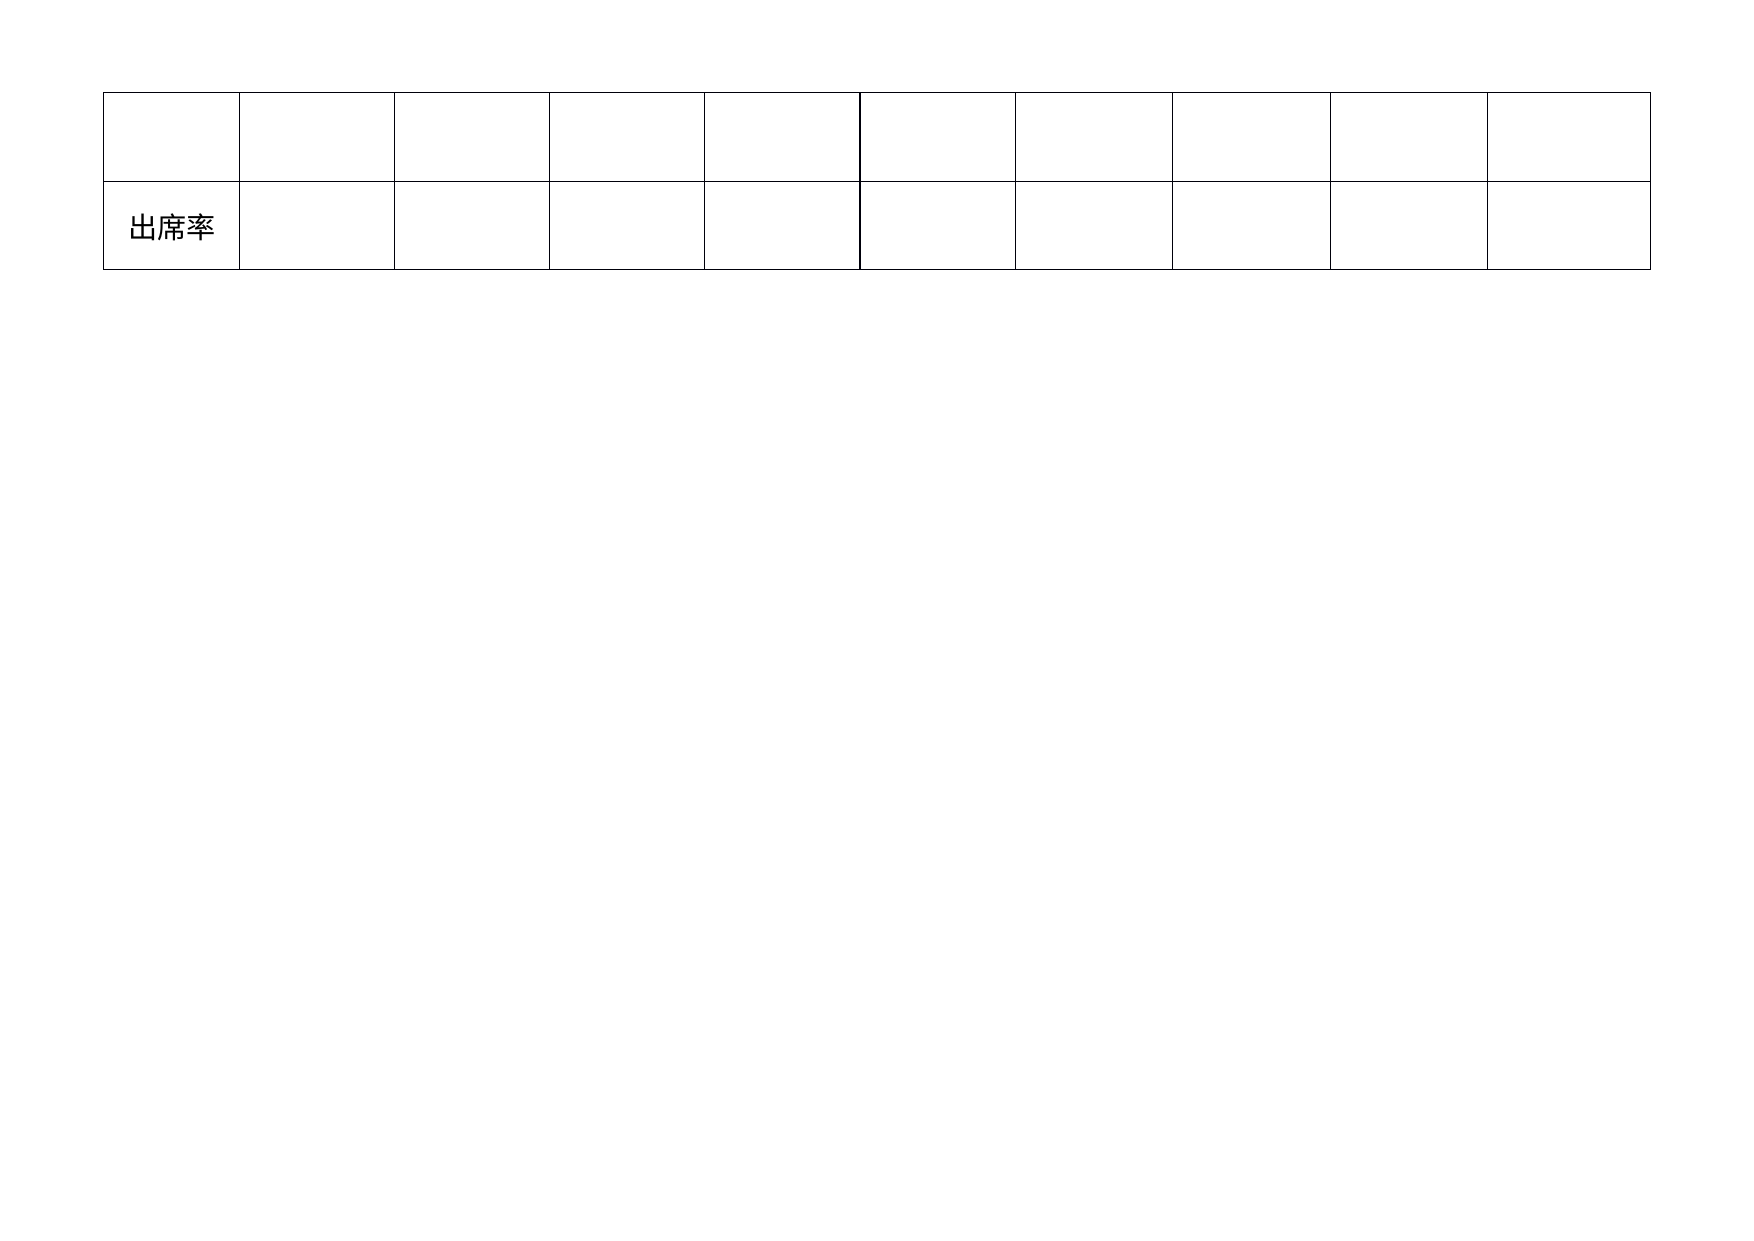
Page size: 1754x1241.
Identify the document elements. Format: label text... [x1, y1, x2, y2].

table_cell [1016, 93, 1172, 181]
table_cell [240, 93, 394, 181]
table_cell 出席率 [104, 182, 239, 269]
table_cell [705, 93, 859, 181]
table_cell [861, 182, 1015, 269]
table_cell [1488, 93, 1650, 181]
table_cell [550, 182, 704, 269]
table_cell [1173, 182, 1330, 269]
table_cell [395, 182, 549, 269]
table_cell [550, 93, 704, 181]
table_cell [1016, 182, 1172, 269]
table_cell [861, 93, 1015, 181]
table_cell [1488, 182, 1650, 269]
table_cell [1331, 93, 1487, 181]
table_cell [395, 93, 549, 181]
table_cell [104, 93, 239, 181]
table_cell [1331, 182, 1487, 269]
table_cell [705, 182, 859, 269]
table_cell [240, 182, 394, 269]
table_cell [1173, 93, 1330, 181]
